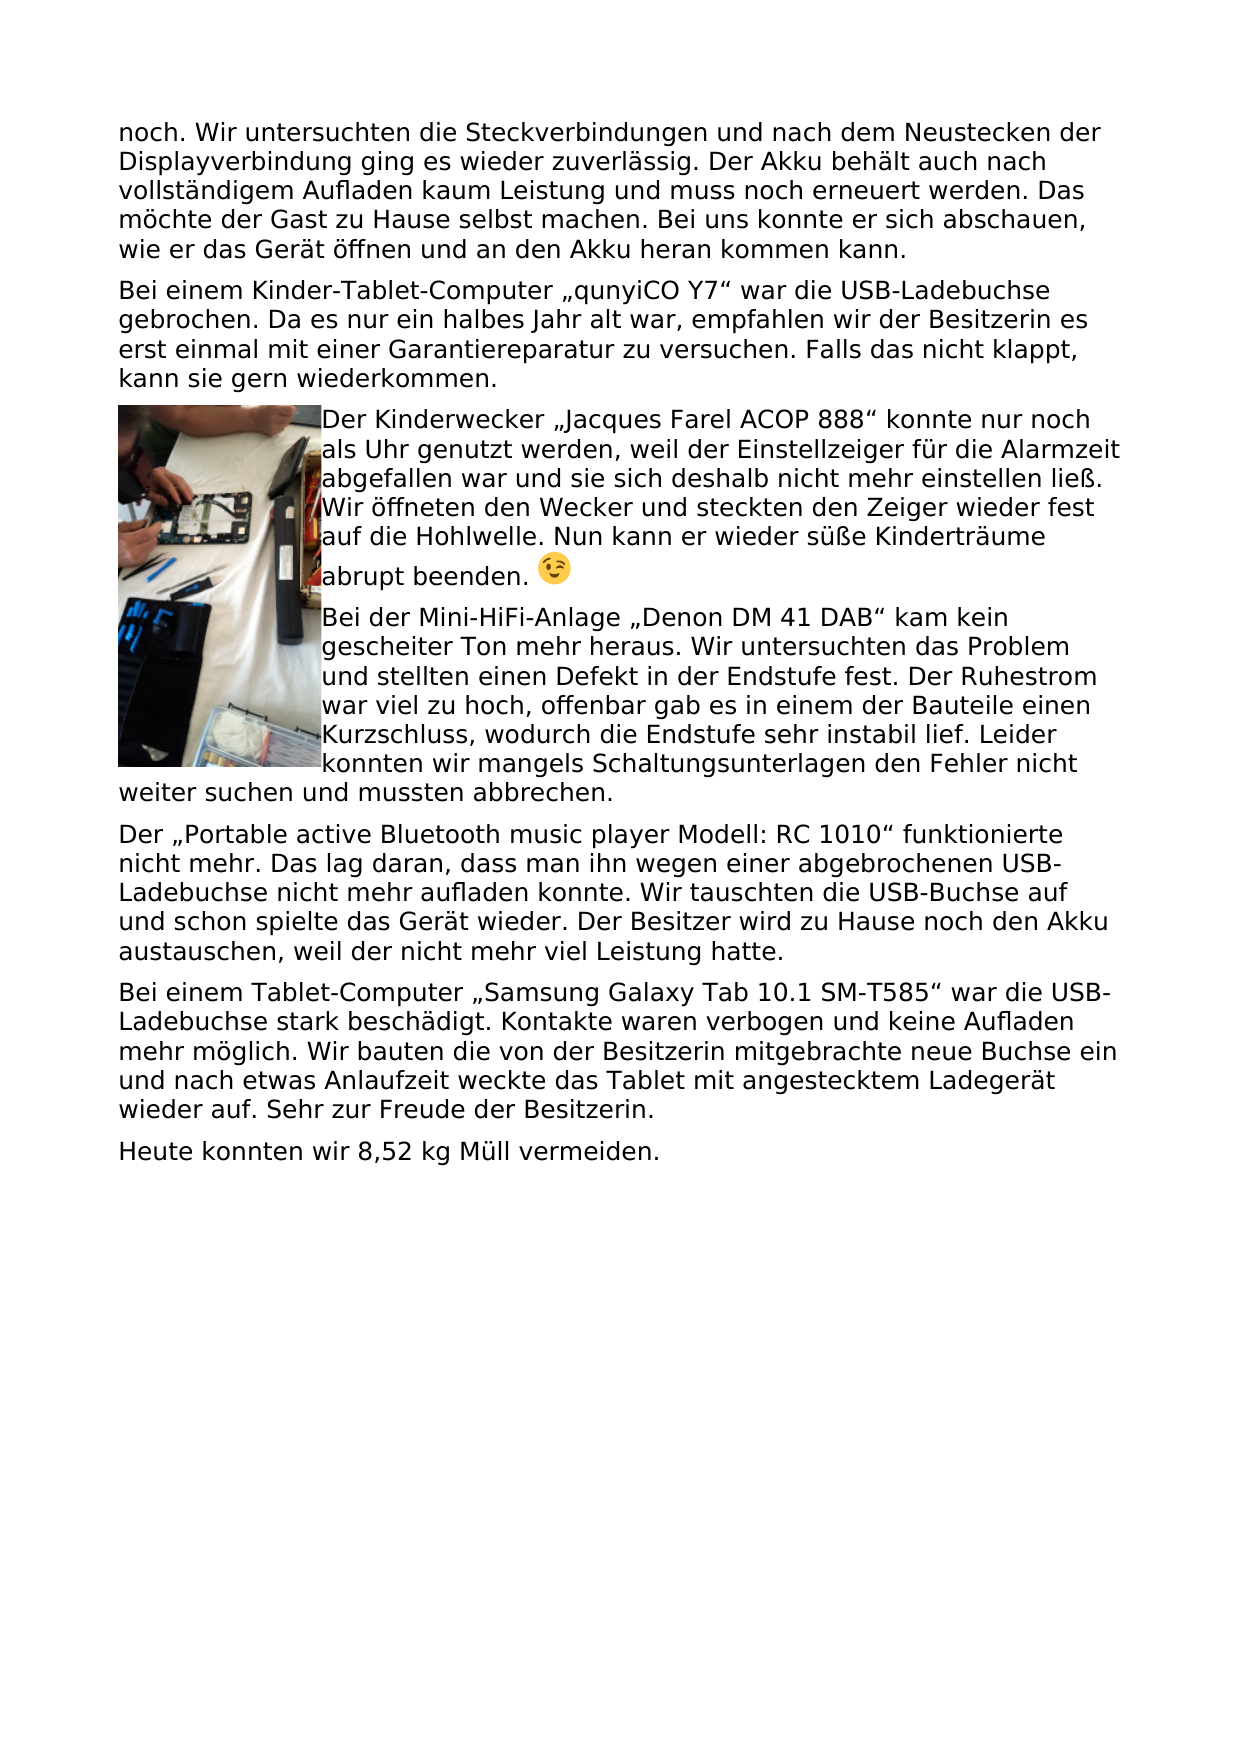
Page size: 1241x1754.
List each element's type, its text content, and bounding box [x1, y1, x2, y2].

text noch. Wir untersuchten die Steckverbindungen und nach dem Neustecken der Displayverbindung ging es wieder zuverlässig. Der Akku behält auch nach vollständigem Aufladen kaum Leistung und muss noch erneuert werden. Das möchte der Gast zu Hause selbst machen. Bei uns konnte er sich abschauen, wie er das Gerät öffnen und an den Akku heran kommen kann. [118, 118, 1122, 264]
text Der „Portable active Bluetooth music player Modell: RC 1010“ funktionierte nicht mehr. Das lag daran, dass man ihn wegen einer abgebrochenen USB-Ladebuchse nicht mehr aufladen konnte. Wir tauschten die USB-Buchse auf und schon spielte das Gerät wieder. Der Besitzer wird zu Hause noch den Akku austauschen, weil der nicht mehr viel Leistung hatte. [118, 820, 1122, 966]
text Bei der Mini-HiFi-Anlage „Denon DM 41 DAB“ kam kein gescheiter Ton mehr heraus. Wir untersuchten das Problem und stellten einen Defekt in der Endstufe fest. Der Ruhestrom war viel zu hoch, offenbar gab es in einem der Bauteile einen Kurzschluss, wodurch die Endstufe sehr instabil lief. Leider konnten wir mangels Schaltungsunterlagen den Fehler nicht weiter suchen und mussten abbrechen. [118, 603, 1122, 807]
text Bei einem Tablet-Computer „Samsung Galaxy Tab 10.1 SM-T585“ war die USB-Ladebuchse stark beschädigt. Kontakte waren verbogen und keine Aufladen mehr möglich. Wir bauten die von der Besitzerin mitgebrachte neue Buchse ein und nach etwas Anlaufzeit weckte das Tablet mit angestecktem Ladegerät wieder auf. Sehr zur Freude der Besitzerin. [118, 978, 1122, 1124]
text Bei einem Kinder-Tablet-Computer „qunyiCO Y7“ war die USB-Ladebuchse gebrochen. Da es nur ein halbes Jahr alt war, empfahlen wir der Besitzerin es erst einmal mit einer Garantiereparatur zu versuchen. Falls das nicht klappt, kann sie gern wiederkommen. [118, 276, 1122, 393]
picture [118, 405, 322, 767]
text Heute konnten wir 8,52 kg Müll vermeiden. [118, 1137, 1122, 1166]
text Der Kinderwecker „Jacques Farel ACOP 888“ konnte nur noch als Uhr genutzt werden, weil der Einstellzeiger für die Alarmzeit abgefallen war und sie sich deshalb nicht mehr einstellen ließ. Wir öffneten den Wecker und steckten den Zeiger wieder fest auf die Hohlwelle. Nun kann er wieder süße Kinderträume abrupt beenden. [322, 406, 1122, 591]
